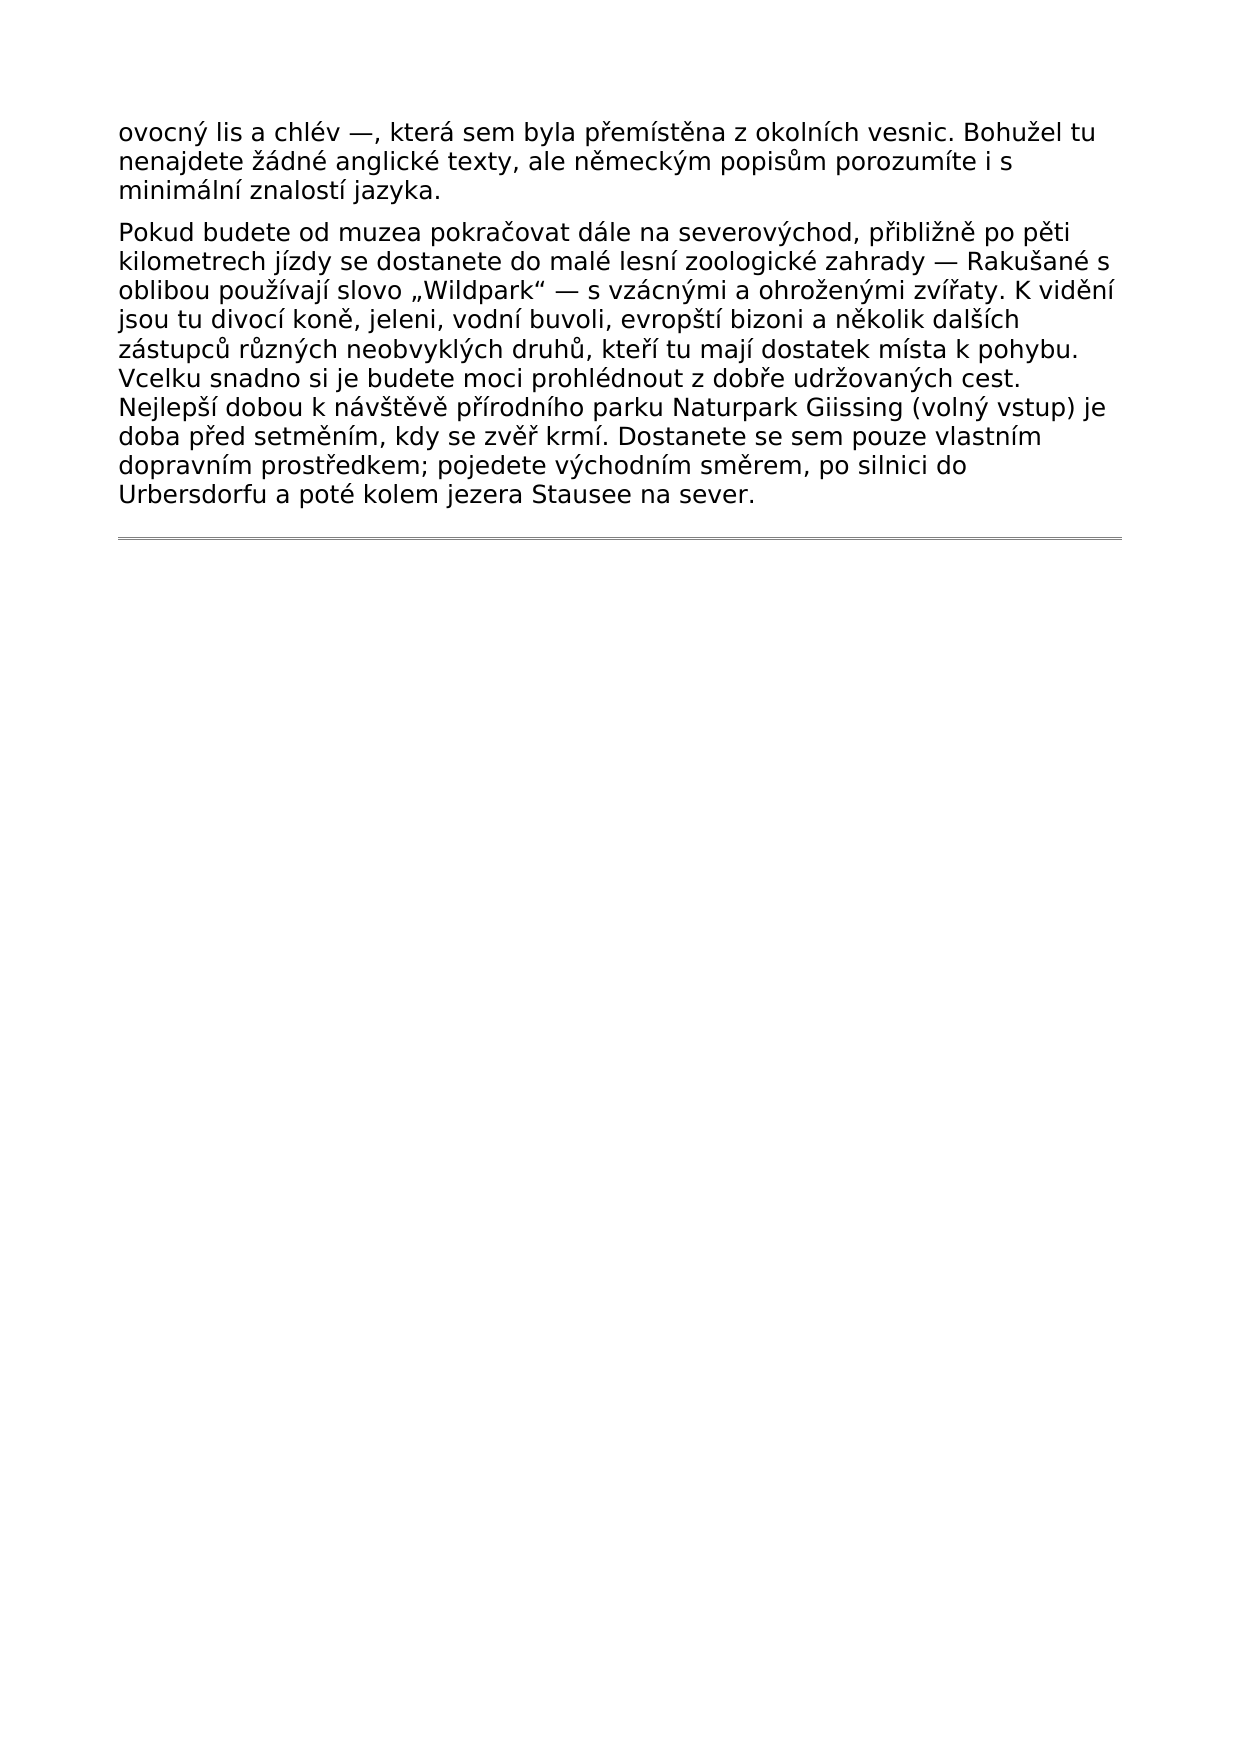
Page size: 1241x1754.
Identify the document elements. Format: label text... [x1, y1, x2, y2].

text Pokud budete od muzea pokračovat dále na severovýchod, přibližně po pěti kilometrech jízdy se dostanete do malé lesní zoologické zahrady — Rakušané s oblibou používají slovo „Wildpark“ — s vzácnými a ohroženými zvířaty. K vidění jsou tu divocí koně, jeleni, vodní buvoli, evropští bizoni a několik dalších zástupců různých neobvyklých druhů, kteří tu mají dostatek místa k pohybu. Vcelku snadno si je budete moci prohlédnout z dobře udržovaných cest. Nejlepší dobou k návštěvě přírodního parku Naturpark Giissing (volný vstup) je doba před setměním, kdy se zvěř krmí. Dostanete se sem pouze vlastním dopravním prostředkem; pojedete východním směrem, po silnici do Urbersdorfu a poté kolem jezera Stausee na sever. ﻿ [118, 218, 1122, 510]
text ovocný lis a chlév —, která sem byla přemístěna z okolních vesnic. Bohužel tu nenajdete žádné anglické texty, ale německým popisům porozumíte i s minimální znalostí jazyka. [118, 118, 1122, 206]
